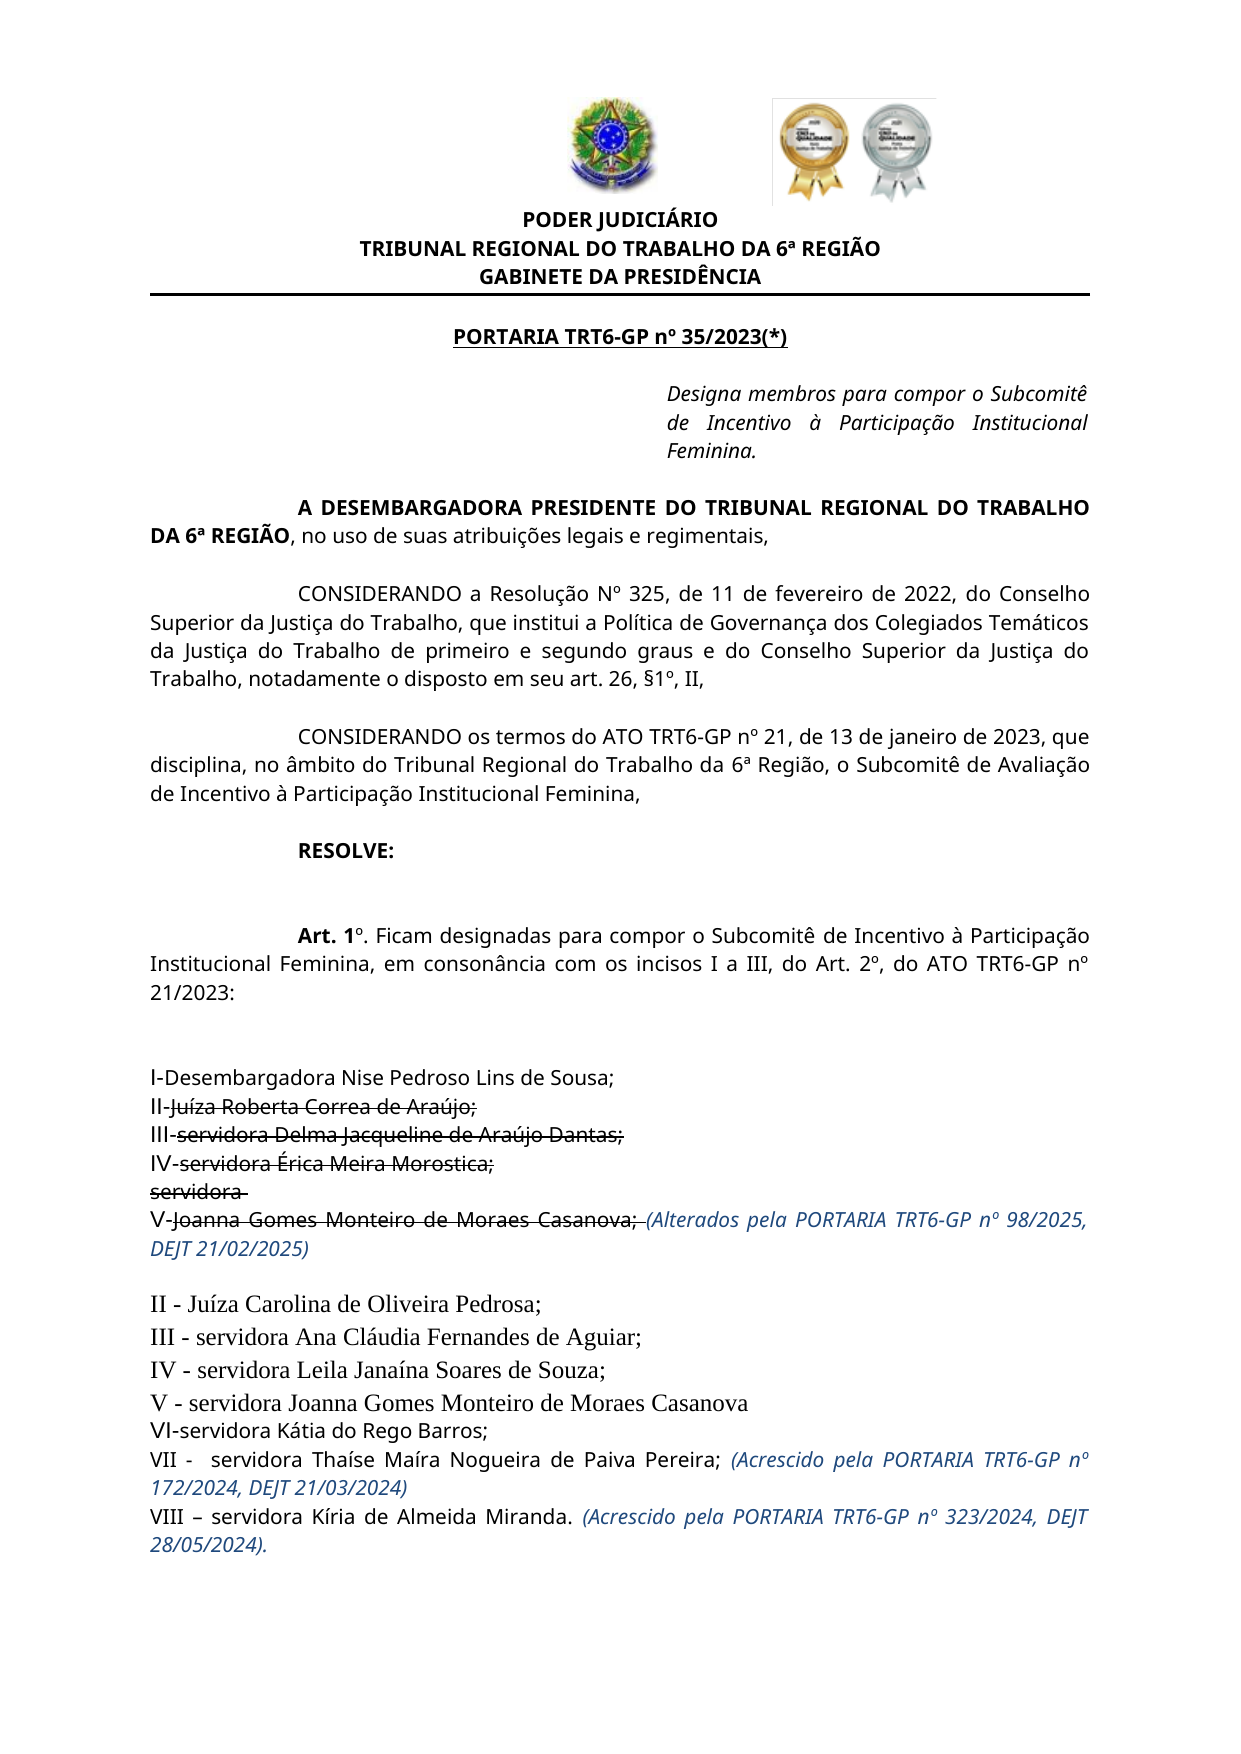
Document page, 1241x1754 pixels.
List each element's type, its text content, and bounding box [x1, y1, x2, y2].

list servidora Kátia do Rego Barros; [150, 1417, 1090, 1445]
text VIII – servidora Kíria de Almeida Miranda. (Acrescido pela PORTARIA TRT6-GP nº 323/2024, DEJT 28/05/2024). [150, 1502, 1090, 1559]
text III - servidora Ana Cláudia Fernandes de Aguiar; [150, 1322, 1090, 1351]
list servidora Érica Meira Morostica; [150, 1149, 1090, 1177]
text V - servidora Joanna Gomes Monteiro de Moraes Casanova [150, 1388, 1090, 1417]
list Joanna Gomes Monteiro de Moraes Casanova; (Alterados pela PORTARIA TRT6-GP nº 98/2025, DEJT 21/02/2025) [150, 1206, 1090, 1262]
text RESOLVE: [150, 836, 1090, 864]
text PORTARIA TRT6-GP nº 35/2023(*) [150, 322, 1090, 351]
text A DESEMBARGADORA PRESIDENTE DO TRIBUNAL REGIONAL DO TRABALHO DA 6ª REGIÃO, no uso de suas atribuições legais e regimentais, [150, 493, 1090, 550]
text CONSIDERANDO os termos do ATO TRT6-GP nº 21, de 13 de janeiro de 2023, que disciplina, no âmbito do Tribunal Regional do Trabalho da 6ª Região, o Subcomitê de Avaliação de Incentivo à Participação Institucional Feminina, [150, 722, 1090, 807]
text servidora [150, 1177, 1090, 1206]
text IV - servidora Leila Janaína Soares de Souza; [150, 1355, 1090, 1383]
text VII - servidora Thaíse Maíra Nogueira de Paiva Pereira; (Acrescido pela PORTARIA TRT6-GP nº 172/2024, DEJT 21/03/2024) [150, 1445, 1090, 1502]
text Art. 1º. Ficam designadas para compor o Subcomitê de Incentivo à Participação Institucional Feminina, em consonância com os incisos I a III, do Art. 2º, do ATO TRT6-GP nº 21/2023: [150, 921, 1090, 1006]
list Juíza Roberta Correa de Araújo; [150, 1092, 1090, 1120]
text Designa membros para compor o Subcomitê de Incentivo à Participação Institucional Feminina. [667, 379, 1090, 465]
list servidora Delma Jacqueline de Araújo Dantas; [150, 1120, 1090, 1149]
list Desembargadora Nise Pedroso Lins de Sousa; [150, 1063, 1090, 1092]
text CONSIDERANDO a Resolução Nº 325, de 11 de fevereiro de 2022, do Conselho Superior da Justiça do Trabalho, que institui a Política de Governança dos Colegiados Temáticos da Justiça do Trabalho de primeiro e segundo graus e do Conselho Superior da Justiça do Trabalho, notadamente o disposto em seu art. 26, §1º, II, [150, 579, 1090, 693]
text II - Juíza Carolina de Oliveira Pedrosa; [150, 1289, 1090, 1317]
